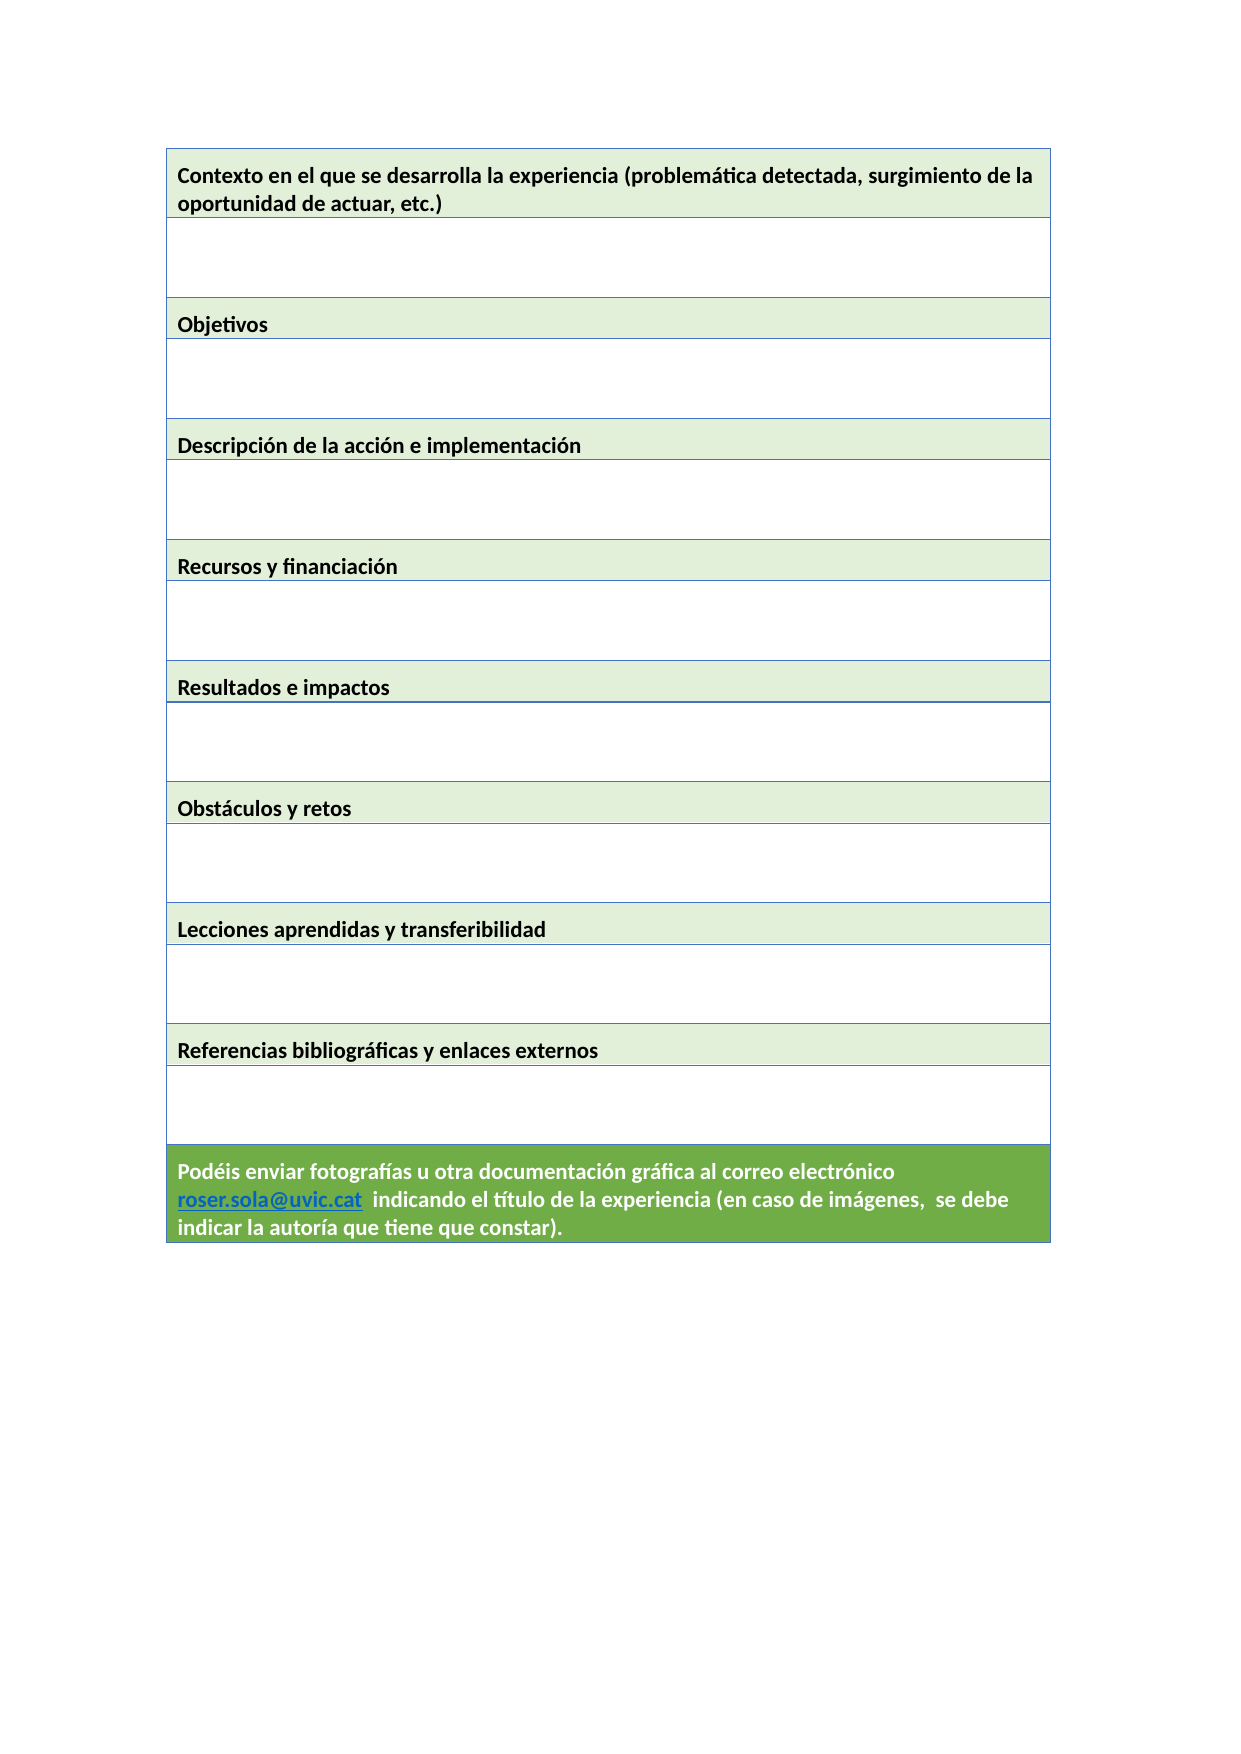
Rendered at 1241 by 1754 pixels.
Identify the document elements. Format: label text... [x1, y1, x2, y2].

table_cell [167, 460, 1050, 539]
table_cell Referencias bibliográficas y enlaces externos [167, 1024, 1050, 1064]
table_cell Contexto en el que se desarrolla la experiencia (problemática detectada, surgimiento de la oportunidad de actuar, etc.) [167, 149, 1050, 217]
table_cell [167, 1066, 1050, 1144]
table_cell [167, 218, 1050, 297]
table_cell Objetivos [167, 298, 1050, 338]
table_cell [167, 703, 1050, 781]
table_cell Recursos y financiación [167, 540, 1050, 580]
table_cell [167, 339, 1050, 418]
table_cell Descripción de la acción e implementación [167, 419, 1050, 459]
table_cell [167, 824, 1050, 902]
table_cell [167, 581, 1050, 660]
table_cell Podéis enviar fotografías u otra documentación gráfica al correo electrónico roser.sola@uvic.cat indicando el título de la experiencia (en caso de imágenes, se debe indicar la autoría que tiene que constar). [167, 1145, 1050, 1242]
table_cell Obstáculos y retos [167, 782, 1050, 822]
table_cell [167, 945, 1050, 1023]
table_cell Resultados e impactos [167, 661, 1050, 701]
table_cell Lecciones aprendidas y transferibilidad [167, 903, 1050, 943]
